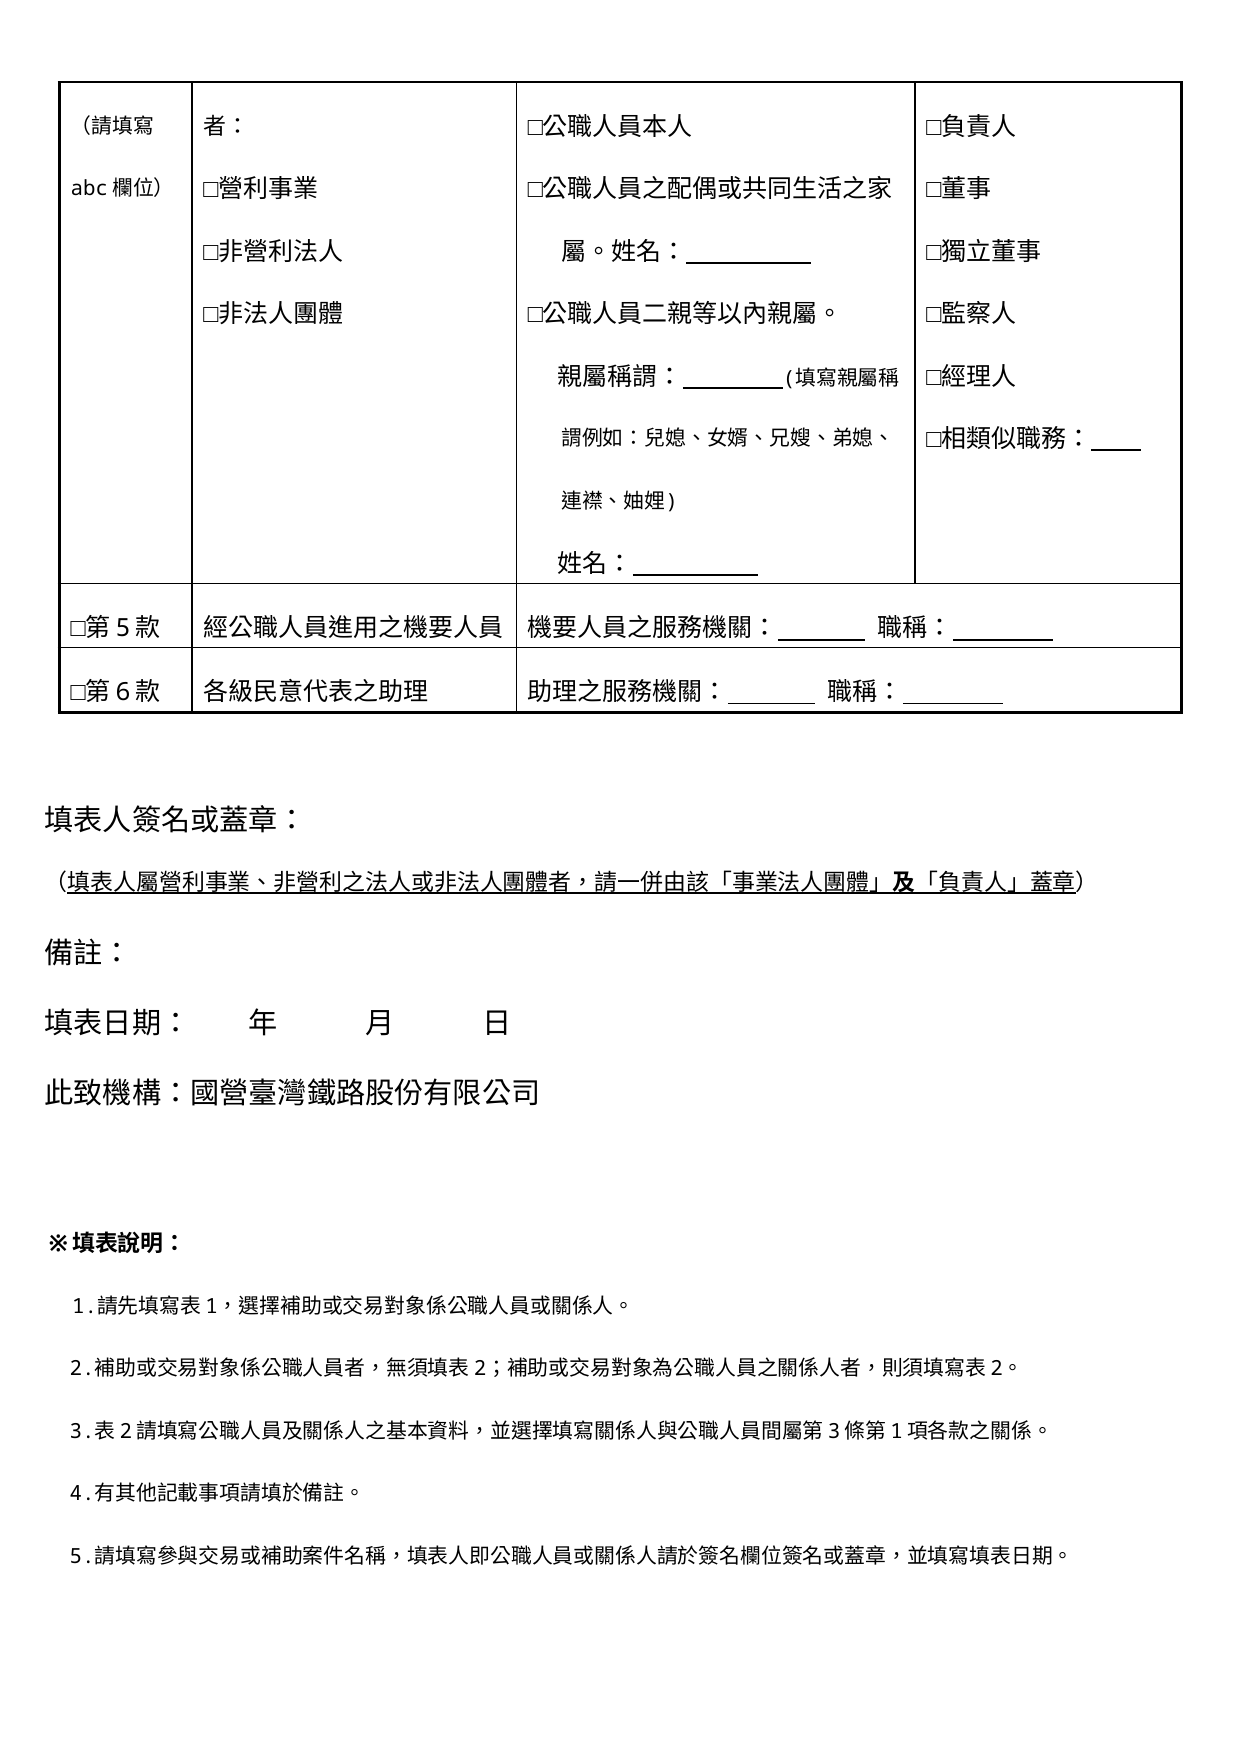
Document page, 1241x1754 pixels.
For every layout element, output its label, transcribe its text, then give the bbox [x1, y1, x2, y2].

table_cell □公職人員本人 □公職人員之配偶或共同生活之家屬。姓名： □公職人員二親等以內親屬。 親屬稱謂： (填寫親屬稱謂例如：兒媳、女婿、兄嫂、弟媳、連襟、妯娌) 姓名： [517, 83, 914, 582]
table_cell （請填寫abc欄位） [61, 83, 191, 582]
table_cell 者： □營利事業 □非營利法人 □非法人團體 [193, 83, 516, 582]
text 4.有其他記載事項請填於備註。 [44, 1450, 1216, 1512]
text 3.表2請填寫公職人員及關係人之基本資料，並選擇填寫關係人與公職人員間屬第3條第1項各款之關係。 [44, 1387, 1216, 1450]
text 5.請填寫參與交易或補助案件名稱，填表人即公職人員或關係人請於簽名欄位簽名或蓋章，並填寫填表日期。 [44, 1512, 1216, 1575]
text （填表人屬營利事業、非營利之法人或非法人團體者，請一併由該「事業法人團體」及「負責人」蓋章） [44, 839, 1122, 901]
table_cell □第5款 [61, 584, 191, 647]
text 填表人簽名或蓋章： [44, 776, 1122, 839]
table_cell 經公職人員進用之機要人員 [193, 584, 516, 647]
table_cell 助理之服務機關： 職稱： [517, 648, 1180, 711]
text 備註： [44, 909, 1122, 971]
table_cell 機要人員之服務機關： 職稱： [517, 584, 1180, 647]
table_cell □負責人 □董事 □獨立董事 □監察人 □經理人 □相類似職務： [916, 83, 1180, 582]
table_cell □第6款 [61, 648, 191, 711]
text ※填表說明： [44, 1200, 1122, 1262]
table_cell 各級民意代表之助理 [193, 648, 516, 711]
text 此致機構：國營臺灣鐵路股份有限公司 [44, 1049, 1122, 1111]
text 填表日期： 年 月 日 [44, 979, 1122, 1041]
text 1.請先填寫表1，選擇補助或交易對象係公職人員或關係人。 [44, 1262, 1216, 1325]
text 2.補助或交易對象係公職人員者，無須填表2；補助或交易對象為公職人員之關係人者，則須填寫表2。 [44, 1325, 1216, 1387]
